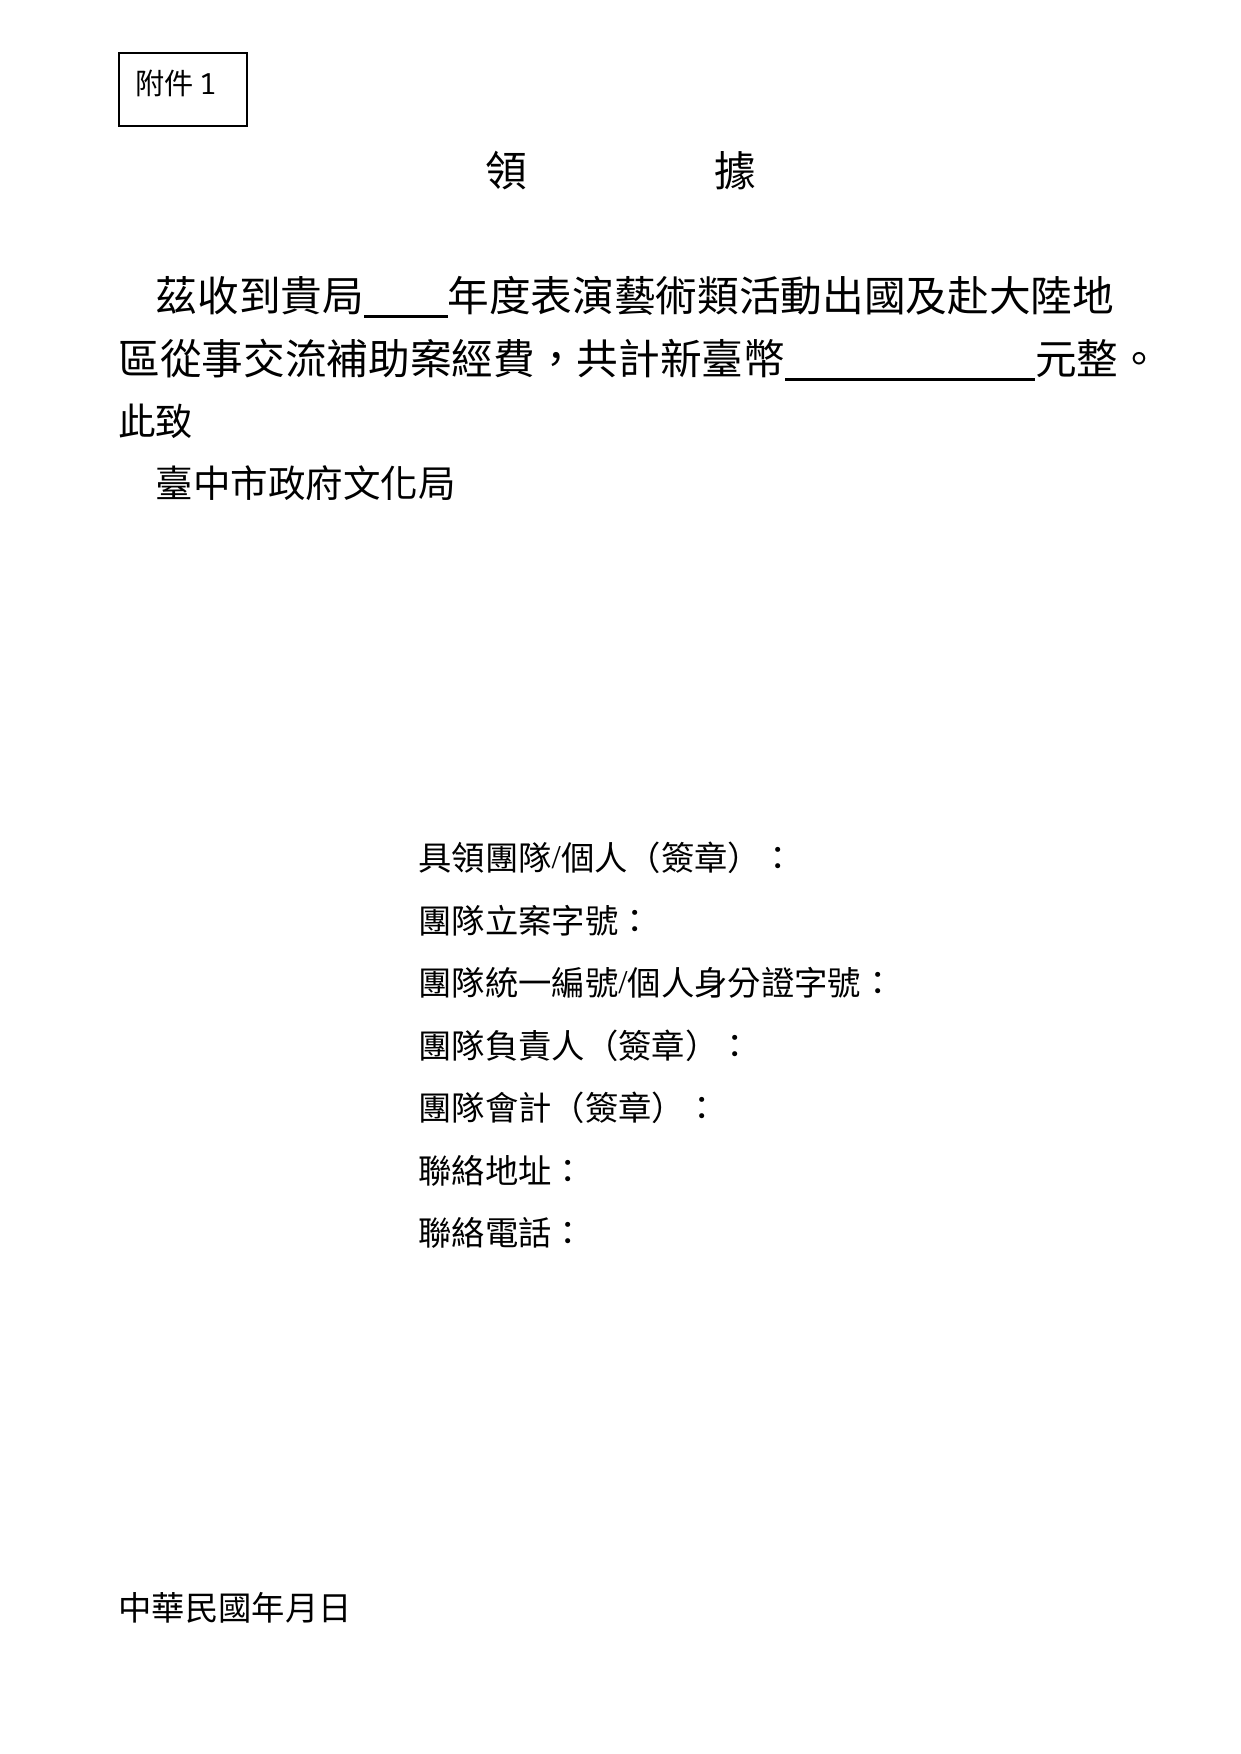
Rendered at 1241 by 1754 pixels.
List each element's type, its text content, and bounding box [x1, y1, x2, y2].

text 茲收到貴局 年度表演藝術類活動出國及赴大陸地區從事交流補助案經費，共計新臺幣 元整。 [118, 252, 1122, 377]
text 此致 [118, 377, 1122, 439]
text [120, 54, 246, 125]
text 聯絡電話： [418, 1189, 1122, 1252]
text 附件1 [135, 61, 231, 103]
text 臺中市政府文化局 [118, 439, 1122, 502]
text 團隊立案字號： [418, 877, 1122, 939]
text 團隊負責人（簽章）： [418, 1002, 1122, 1064]
text 中華民國年月日 [118, 1564, 1122, 1627]
text 團隊會計（簽章）： [418, 1064, 1122, 1127]
text 團隊統一編號/個人身分證字號： [418, 939, 1122, 1002]
text 具領團隊/個人（簽章）： [118, 814, 1122, 877]
text 領 據 [118, 127, 1122, 189]
text 聯絡地址： [418, 1127, 1122, 1189]
